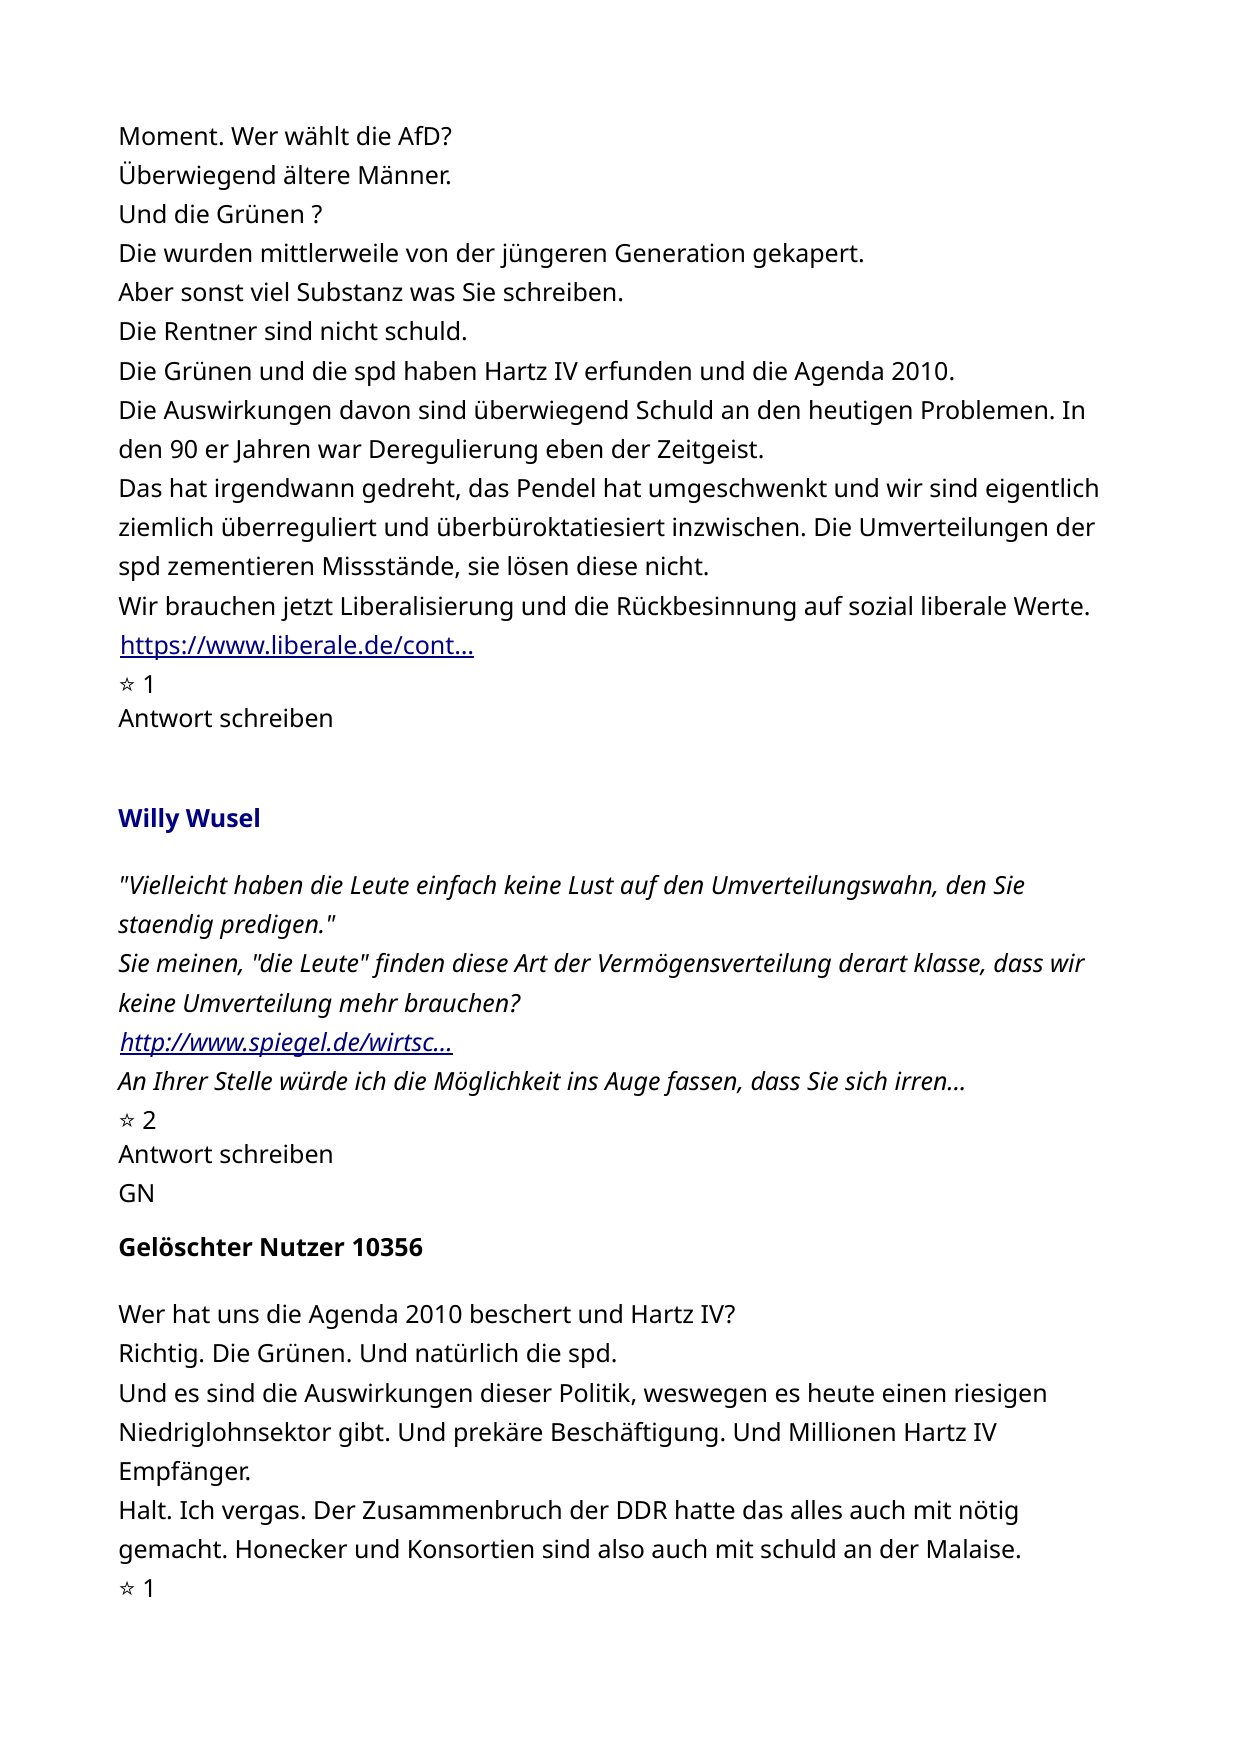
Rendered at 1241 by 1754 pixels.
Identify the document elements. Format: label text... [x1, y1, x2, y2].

text http://www.spiegel.de/wirtsc… [118, 1024, 1122, 1058]
text Das hat irgendwann gedreht, das Pendel hat umgeschwenkt und wir sind eigentlich ziemlich überreguliert und überbüroktatiesiert inzwischen. Die Umverteilungen der spd zementieren Missstände, sie lösen diese nicht. [118, 471, 1122, 583]
text https://www.liberale.de/cont… [118, 627, 1122, 661]
text Die wurden mittlerweile von der jüngeren Generation gekapert. [118, 236, 1122, 270]
text Überwiegend ältere Männer. [118, 157, 1122, 191]
subtitle Gelöschter Nutzer 10356 [118, 1230, 1122, 1264]
text Die Auswirkungen davon sind überwiegend Schuld an den heutigen Problemen. In den 90 er Jahren war Deregulierung eben der Zeitgeist. [118, 392, 1122, 466]
text ⭐️ 2 [118, 1103, 1122, 1137]
text "Vielleicht haben die Leute einfach keine Lust auf den Umverteilungswahn, den Sie staendig predigen." [118, 868, 1122, 941]
text Richtig. Die Grünen. Und natürlich die spd. [118, 1336, 1122, 1370]
text Aber sonst viel Substanz was Sie schreiben. [118, 275, 1122, 309]
text Wer hat uns die Agenda 2010 beschert und Hartz IV? [118, 1297, 1122, 1331]
text GN [118, 1176, 1122, 1210]
text Moment. Wer wählt die AfD? [118, 118, 1122, 152]
text Antwort schreiben [118, 1137, 1122, 1171]
text Antwort schreiben [118, 701, 1122, 734]
text Wir brauchen jetzt Liberalisierung und die Rückbesinnung auf sozial liberale Werte. [118, 588, 1122, 622]
subtitle Willy Wusel [118, 801, 1122, 835]
text Halt. Ich vergas. Der Zusammenbruch der DDR hatte das alles auch mit nötig gemacht. Honecker und Konsortien sind also auch mit schuld an der Malaise. [118, 1493, 1122, 1566]
text ⭐️ 1 [118, 666, 1122, 701]
text Und es sind die Auswirkungen dieser Politik, weswegen es heute einen riesigen Niedriglohnsektor gibt. Und prekäre Beschäftigung. Und Millionen Hartz IV Empfänger. [118, 1375, 1122, 1488]
text Die Rentner sind nicht schuld. [118, 314, 1122, 348]
text Und die Grünen ? [118, 196, 1122, 231]
text ⭐️ 1 [118, 1571, 1122, 1605]
text An Ihrer Stelle würde ich die Möglichkeit ins Auge fassen, dass Sie sich irren... [118, 1064, 1122, 1098]
text Sie meinen, "die Leute" finden diese Art der Vermögensverteilung derart klasse, dass wir keine Umverteilung mehr brauchen? [118, 946, 1122, 1019]
text Die Grünen und die spd haben Hartz IV erfunden und die Agenda 2010. [118, 353, 1122, 387]
